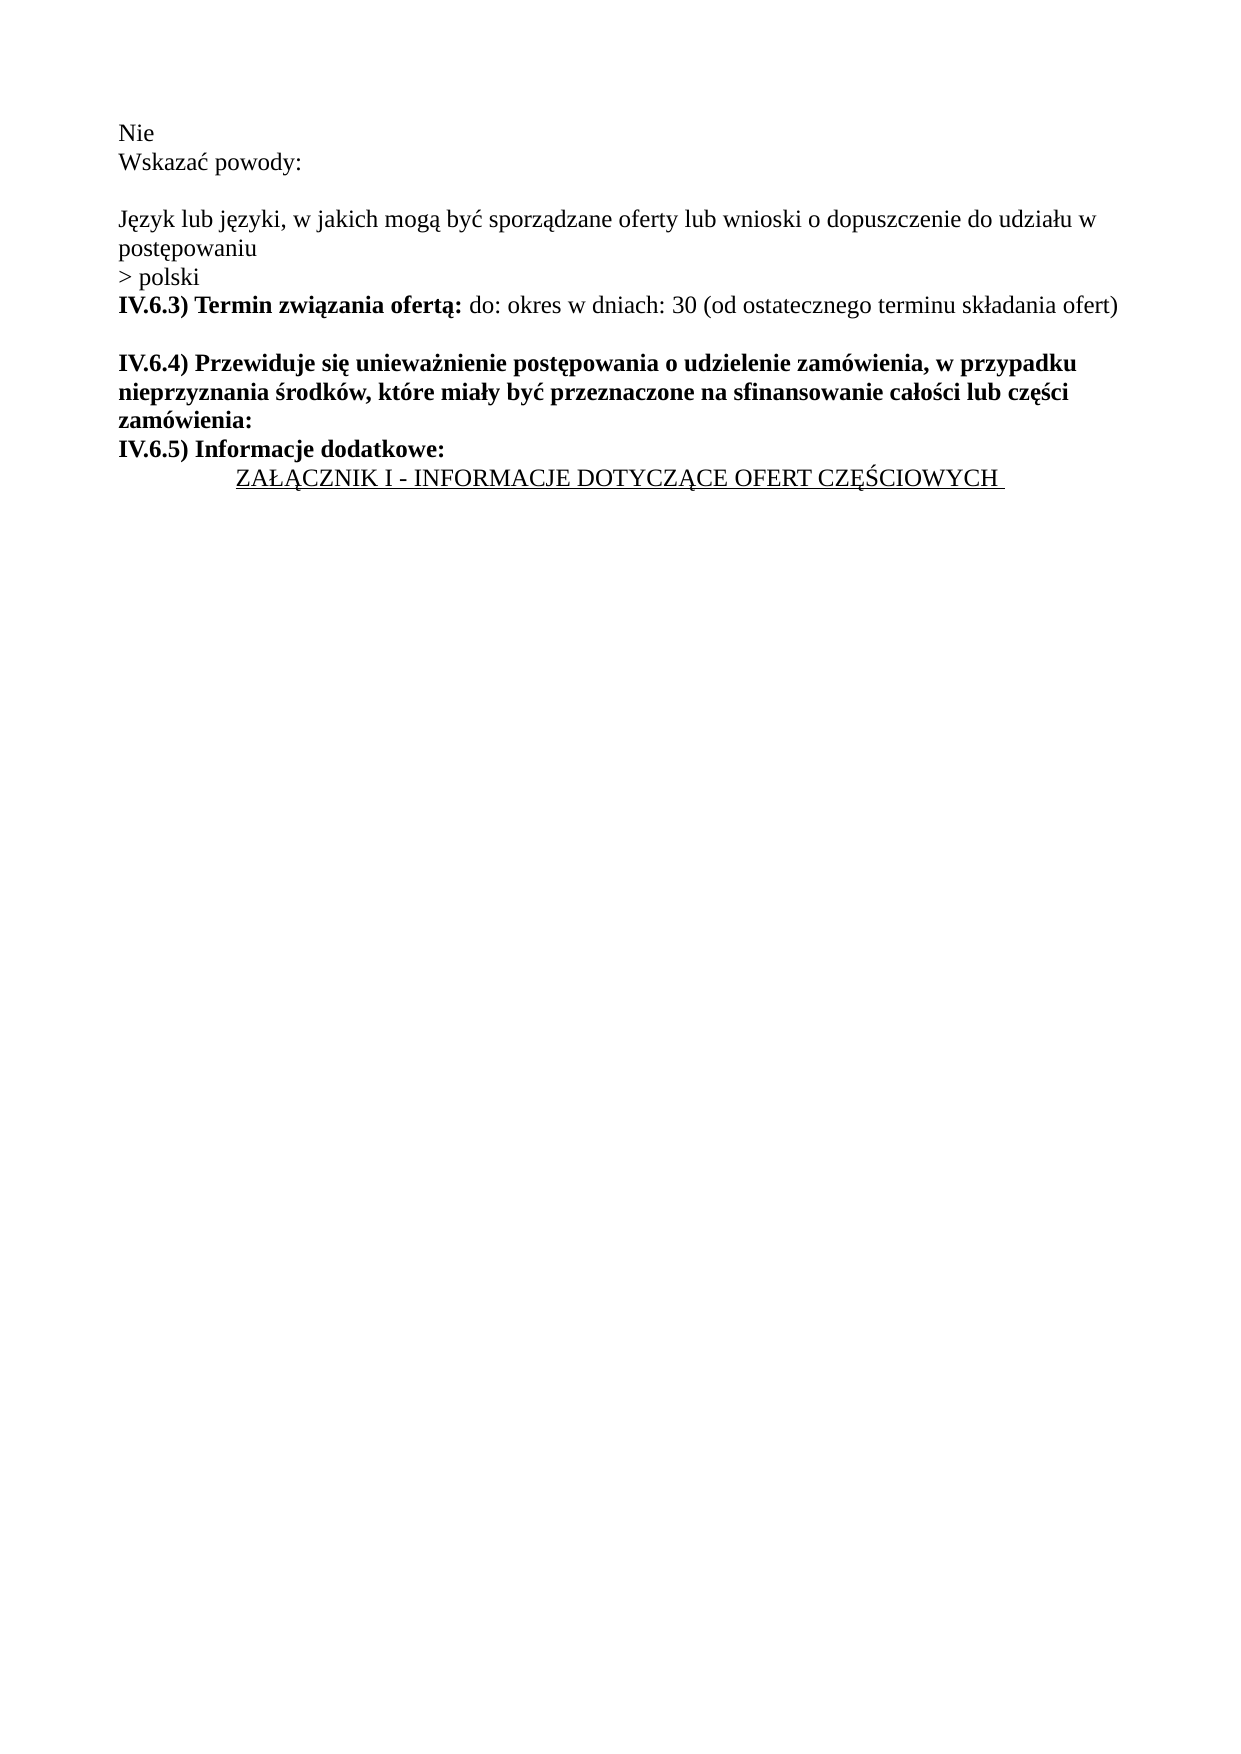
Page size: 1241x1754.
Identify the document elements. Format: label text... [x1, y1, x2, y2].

text Nie Wskazać powody: Język lub języki, w jakich mogą być sporządzane oferty lub wnioski o dopuszczenie do udziału w postępowaniu > polski IV.6.3) Termin związania ofertą: do: okres w dniach: 30 (od ostatecznego terminu składania ofert) IV.6.4) Przewiduje się unieważnienie postępowania o udzielenie zamówienia, w przypadku nieprzyznania środków, które miały być przeznaczone na sfinansowanie całości lub części zamówienia: IV.6.5) Informacje dodatkowe: [118, 118, 1122, 463]
text ZAŁĄCZNIK I - INFORMACJE DOTYCZĄCE OFERT CZĘŚCIOWYCH [118, 463, 1122, 492]
